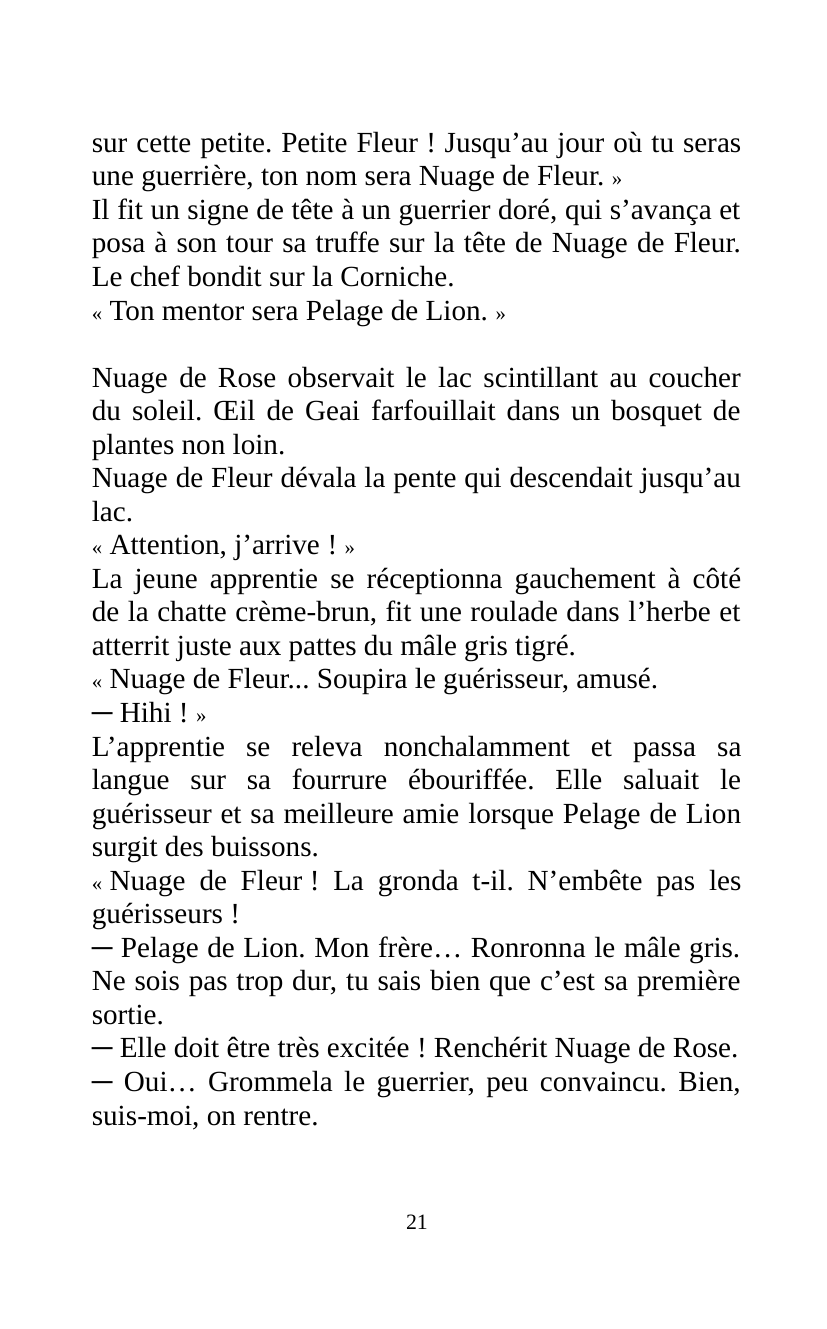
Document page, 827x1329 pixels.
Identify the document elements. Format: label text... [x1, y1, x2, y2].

text La jeune apprentie se réceptionna gauchement à côté de la chatte crème-brun, fit une roulade dans l’herbe et atterrit juste aux pattes du mâle gris tigré. [92, 561, 742, 662]
text L’apprentie se releva nonchalamment et passa sa langue sur sa fourrure ébouriffée. Elle saluait le guérisseur et sa meilleure amie lorsque Pelage de Lion surgit des buissons. [92, 729, 742, 863]
text sur cette petite. Petite Fleur ! Jusqu’au jour où tu seras une guerrière, ton nom sera Nuage de Fleur. » [92, 125, 742, 192]
text Nuage de Rose observait le lac scintillant au coucher du soleil. Œil de Geai farfouillait dans un bosquet de plantes non loin. [92, 360, 742, 460]
text ─ Oui… Grommela le guerrier, peu convaincu. Bien, suis-moi, on rentre. [92, 1064, 742, 1131]
text « Attention, j’arrive ! » [92, 527, 742, 561]
text Il fit un signe de tête à un guerrier doré, qui s’avança et posa à son tour sa truffe sur la tête de Nuage de Fleur. Le chef bondit sur la Corniche. [92, 192, 742, 293]
text Nuage de Fleur dévala la pente qui descendait jusqu’au lac. [92, 460, 742, 527]
text « Nuage de Fleur ! La gronda t-il. N’embête pas les guérisseurs ! [92, 863, 742, 930]
text « Nuage de Fleur... Soupira le guérisseur, amusé. [92, 662, 742, 695]
text ─ Pelage de Lion. Mon frère… Ronronna le mâle gris. Ne sois pas trop dur, tu sais bien que c’est sa première sortie. [92, 930, 742, 1031]
text « Ton mentor sera Pelage de Lion. » [92, 293, 742, 326]
text ─ Hihi ! » [92, 695, 742, 729]
text ─ Elle doit être très excitée ! Renchérit Nuage de Rose. [92, 1031, 742, 1064]
